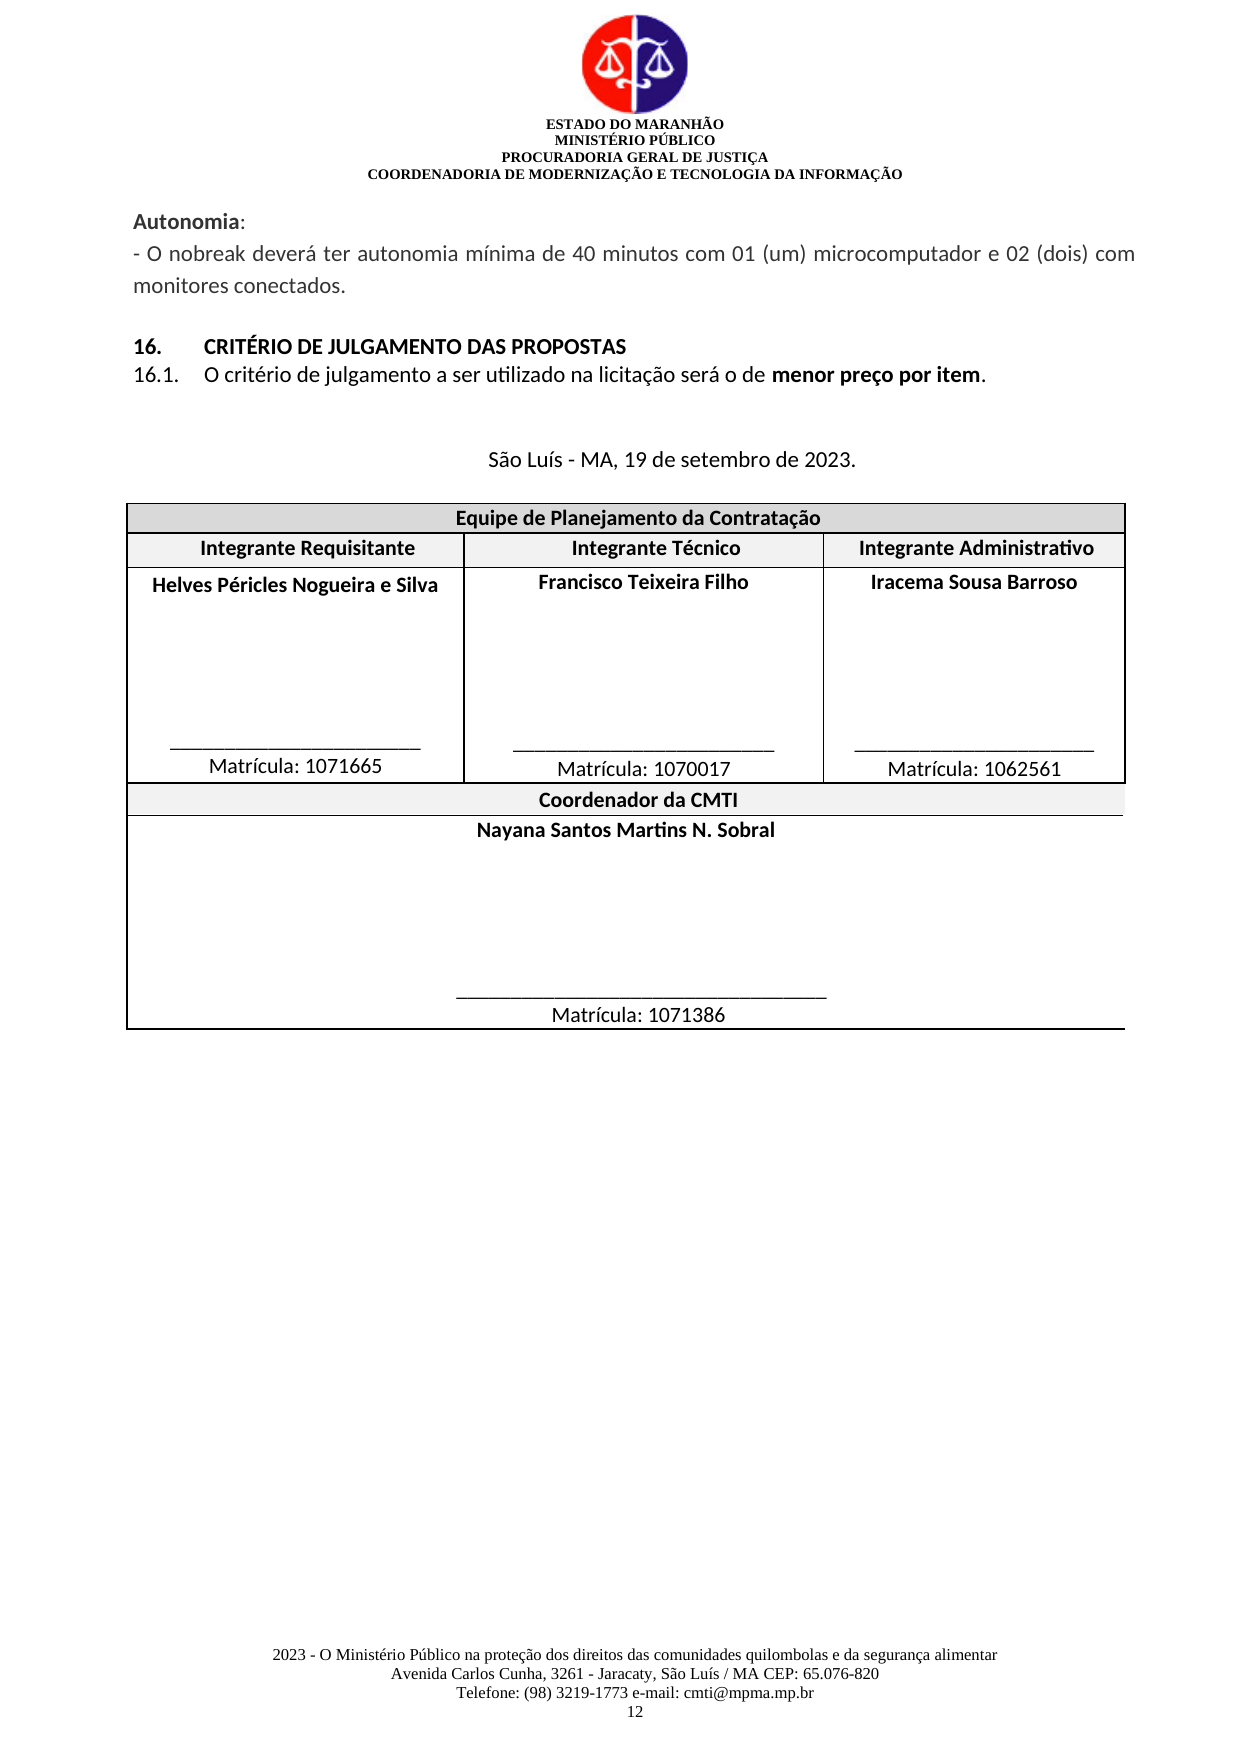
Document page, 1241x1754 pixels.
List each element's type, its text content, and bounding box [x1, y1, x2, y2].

table_cell Nayana Santos Martins N. Sobral __________________________________ Matrícula: 1071386 [128, 815, 1125, 1028]
table_cell Helves Péricles Nogueira e Silva _______________________ Matrícula: 1071665 [128, 568, 463, 782]
list O critério de julgamento a ser utilizado na licitação será o de menor preço por item. [133, 360, 1137, 388]
table_cell Integrante Técnico [465, 534, 823, 567]
table_cell Iracema Sousa Barroso ______________________ Matrícula: 1062561 [824, 568, 1124, 782]
text São Luís - MA, 19 de setembro de 2023. [208, 446, 1137, 474]
table_cell Coordenador da CMTI [128, 784, 1125, 814]
table_cell Integrante Requisitante [128, 534, 463, 567]
list CRITÉRIO DE JULGAMENTO DAS PROPOSTAS [133, 332, 1137, 360]
table_header Equipe de Planejamento da Contratação [128, 504, 1124, 532]
text - O nobreak deverá ter autonomia mínima de 40 minutos com 01 (um) microcomputador e 02 (dois) com monitores conectados. [133, 239, 1137, 299]
text Autonomia: [133, 207, 1137, 235]
table_cell Integrante Administrativo [824, 534, 1124, 567]
picture [581, 14, 688, 114]
table_cell Francisco Teixeira Filho ________________________ Matrícula: 1070017 [465, 568, 823, 782]
